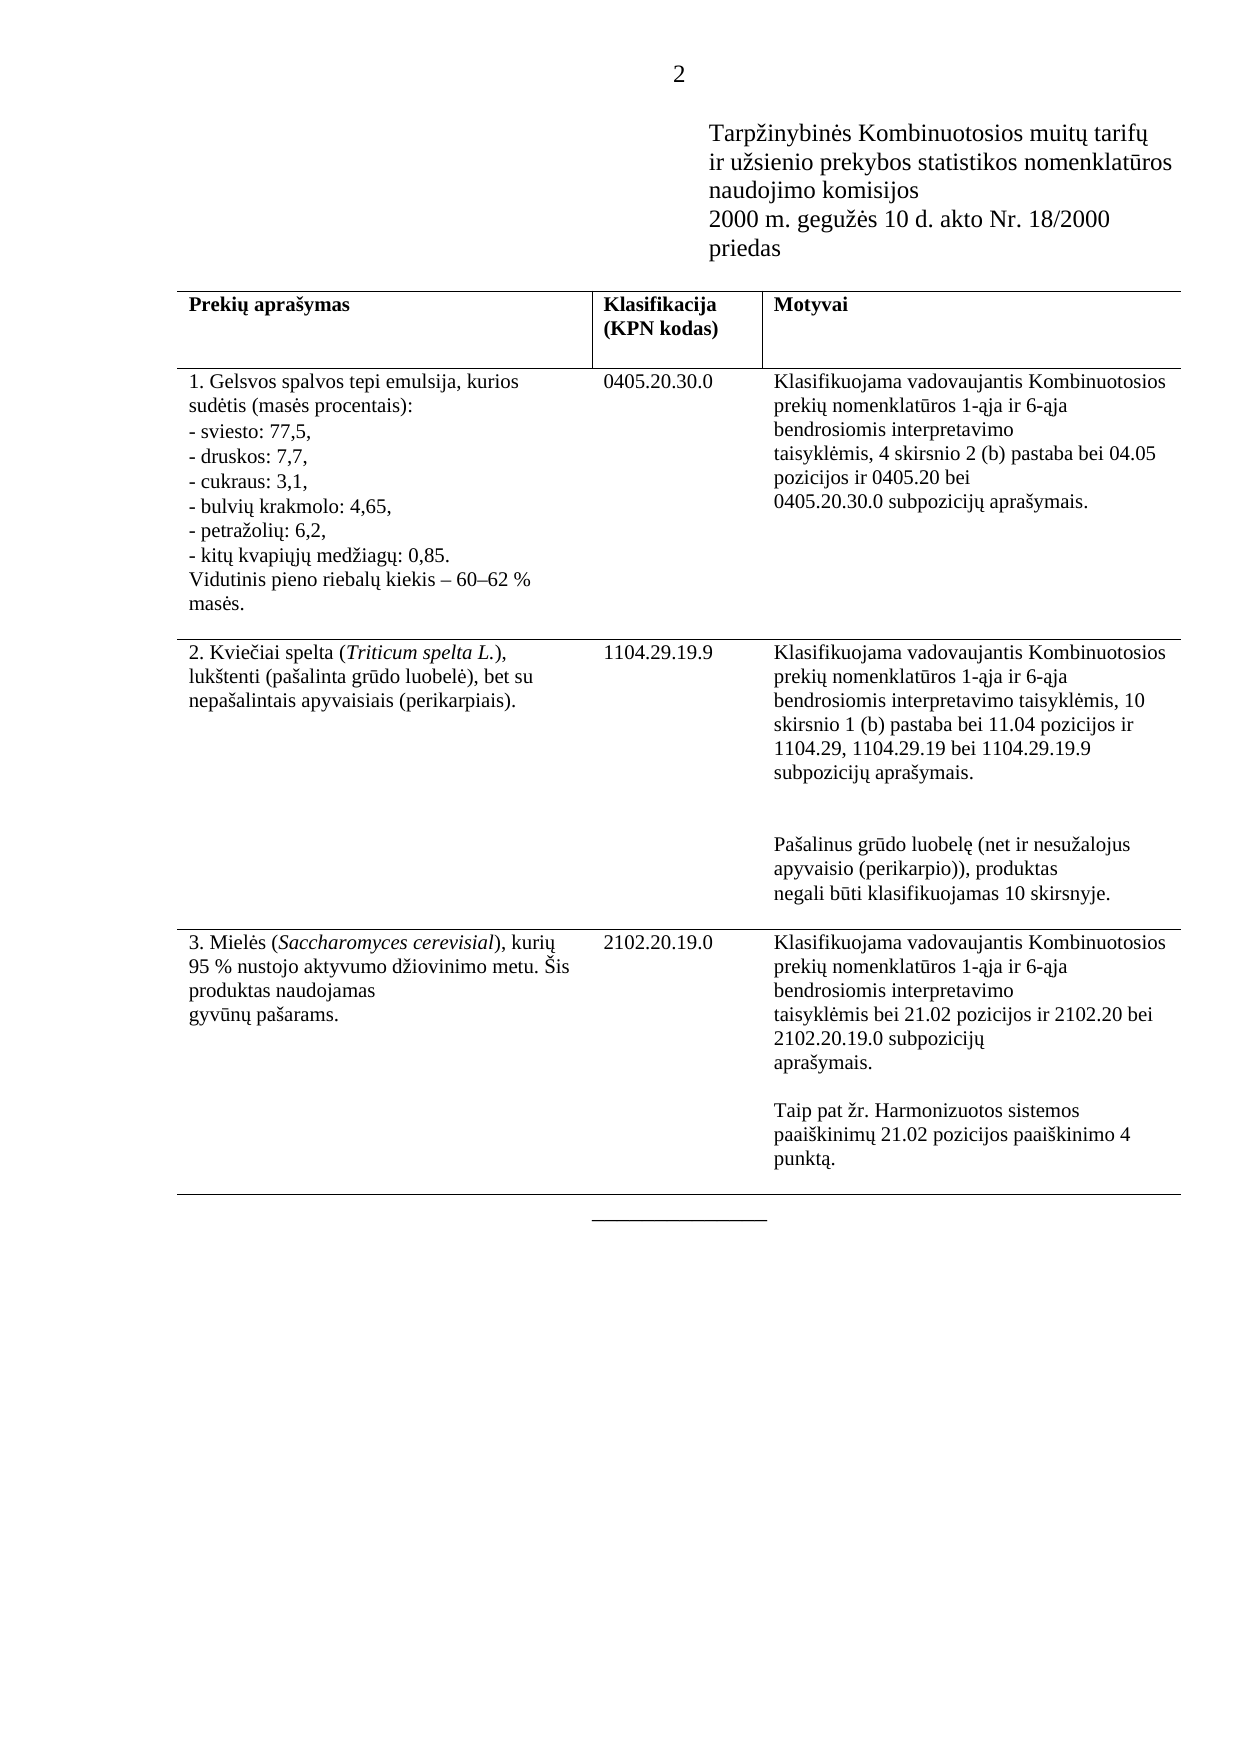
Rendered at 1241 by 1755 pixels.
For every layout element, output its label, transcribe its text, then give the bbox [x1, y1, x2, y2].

text 2000 m. gegužės 10 d. akto Nr. 18/2000 [177, 204, 1181, 233]
table_cell [177, 615, 592, 639]
table_cell [592, 519, 762, 542]
table_cell [592, 493, 762, 518]
table_cell Pašalinus grūdo luobelę (net ir nesužalojus apyvaisio (perikarpio)), produktas negali būti klasifikuojamas 10 skirsnyje. [763, 832, 1181, 904]
table_cell [592, 1074, 762, 1098]
table_cell [592, 760, 762, 784]
text naudojimo komisijos [177, 176, 1181, 204]
table_cell [592, 688, 762, 712]
table_cell [763, 591, 1181, 615]
table_cell [177, 1074, 592, 1098]
table_cell 1. Gelsvos spalvos tepi emulsija, kurios sudėtis (masės procentais): [177, 369, 592, 418]
table_cell [592, 393, 762, 418]
table_cell Klasifikuojama vadovaujantis Kombinuotosios prekių nomenklatūros 1-ąja ir 6-ąja bendrosiomis interpretavimo taisyklėmis, 4 skirsnio 2 (b) pastaba bei 04.05 pozicijos ir 0405.20 bei 0405.20.30.0 subpozicijų aprašymais. [763, 369, 1181, 518]
table_cell [592, 1146, 762, 1170]
table_cell Klasifikuojama vadovaujantis Kombinuotosios prekių nomenklatūros 1-ąja ir 6-ąja bendrosiomis interpretavimo taisyklėmis, 10 skirsnio 1 (b) pastaba bei 11.04 pozicijos ir 1104.29, 1104.29.19 bei 1104.29.19.9 subpozicijų aprašymais. [763, 640, 1181, 808]
text ir užsienio prekybos statistikos nomenklatūros [177, 147, 1181, 176]
table_cell [177, 1170, 592, 1194]
table_cell [763, 1074, 1181, 1098]
table_cell [592, 954, 762, 978]
table_cell Vidutinis pieno riebalų kiekis – 60–62 % masės. [177, 567, 592, 615]
table_cell [592, 856, 762, 880]
table_cell - bulvių krakmolo: 4,65, [177, 493, 592, 518]
table_cell [592, 736, 762, 760]
table_cell [763, 567, 1181, 591]
table_cell [593, 344, 762, 368]
table_cell [592, 880, 762, 904]
table_cell [177, 808, 592, 832]
table_cell [592, 591, 762, 615]
table_cell [592, 1026, 762, 1050]
table_header Prekių aprašymas [177, 292, 592, 344]
table_cell [763, 808, 1181, 832]
table_cell [763, 905, 1181, 928]
table_cell [763, 519, 1181, 542]
table_cell [177, 1122, 592, 1146]
table_cell [763, 543, 1181, 567]
table_cell [177, 856, 592, 880]
table_cell [592, 978, 762, 1002]
table_cell [592, 1098, 762, 1122]
table_cell [592, 664, 762, 688]
table_cell [592, 1050, 762, 1074]
table_cell - cukraus: 3,1, [177, 468, 592, 493]
table_cell [592, 808, 762, 832]
table_cell [592, 784, 762, 808]
table_cell Taip pat žr. Harmonizuotos sistemos paaiškinimų 21.02 pozicijos paaiškinimo 4 punktą. [763, 1098, 1181, 1170]
table_cell [177, 880, 592, 904]
table_cell [592, 905, 762, 928]
table_cell [592, 567, 762, 591]
table_cell [592, 418, 762, 443]
table_cell [763, 344, 1181, 368]
table_cell 1104.29.19.9 [592, 640, 762, 664]
table_cell [592, 832, 762, 856]
table_cell [177, 1146, 592, 1170]
table_cell [177, 832, 592, 856]
table_cell [177, 1098, 592, 1122]
text ______________ [177, 1195, 1181, 1224]
table_cell [592, 615, 762, 639]
table_cell [763, 1170, 1181, 1194]
table_cell 2. Kviečiai spelta (Triticum spelta L.), lukštenti (pašalinta grūdo luobelė), bet su nepašalintais apyvaisiais (perikarpiais). [177, 640, 592, 808]
table_cell [592, 1122, 762, 1146]
table_cell [763, 615, 1181, 639]
table_cell [592, 543, 762, 567]
table_header Motyvai [763, 292, 1181, 344]
table_cell [177, 905, 592, 928]
table_cell - sviesto: 77,5, [177, 418, 592, 443]
table_cell [592, 443, 762, 468]
table_cell [592, 1170, 762, 1194]
text priedas [177, 233, 1181, 262]
table_cell [592, 468, 762, 493]
table_cell - kitų kvapiųjų medžiagų: 0,85. [177, 543, 592, 567]
table_header Klasifikacija (KPN kodas) [593, 292, 762, 344]
table_cell Klasifikuojama vadovaujantis Kombinuotosios prekių nomenklatūros 1-ąja ir 6-ąja bendrosiomis interpretavimo taisyklėmis bei 21.02 pozicijos ir 2102.20 bei 2102.20.19.0 subpozicijų aprašymais. [763, 930, 1181, 1074]
table_cell 0405.20.30.0 [592, 369, 762, 393]
table_cell - druskos: 7,7, [177, 443, 592, 468]
table_cell [592, 1002, 762, 1026]
table_cell [177, 344, 592, 368]
table_cell 3. Mielės (Saccharomyces cerevisial), kurių 95 % nustojo aktyvumo džiovinimo metu. Šis produktas naudojamas gyvūnų pašarams. [177, 930, 592, 1074]
table_cell - petražolių: 6,2, [177, 519, 592, 542]
table_cell 2102.20.19.0 [592, 930, 762, 954]
table_cell [592, 712, 762, 736]
text Tarpžinybinės Kombinuotosios muitų tarifų [177, 118, 1181, 147]
